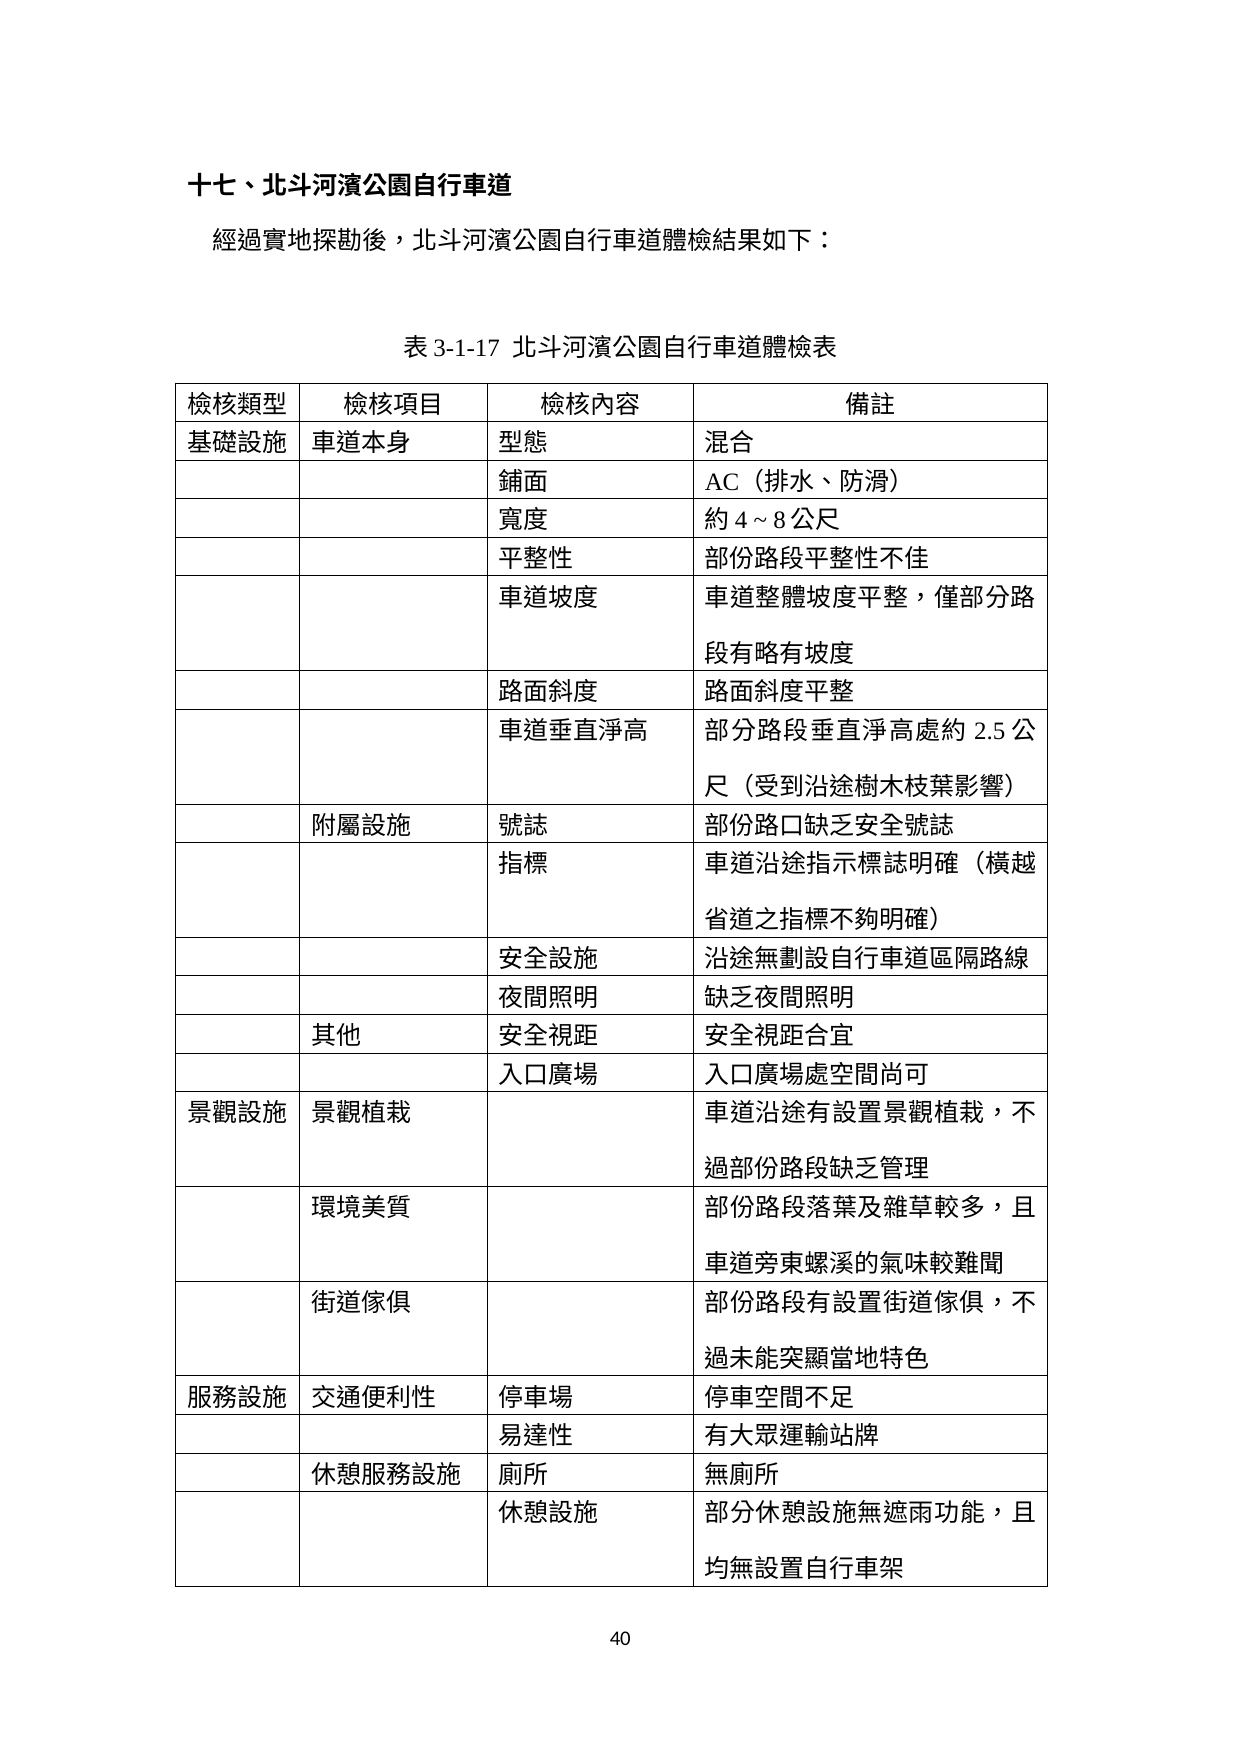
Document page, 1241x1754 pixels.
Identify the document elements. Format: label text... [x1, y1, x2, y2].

table_cell 其他 [300, 1015, 487, 1052]
table_cell 安全視距 [488, 1015, 693, 1052]
table_cell 寬度 [488, 499, 693, 537]
table_cell [176, 976, 299, 1014]
table_cell 交通便利性 [300, 1376, 487, 1414]
table_cell 環境美質 [300, 1187, 487, 1281]
table_cell [176, 538, 299, 575]
text 十七、北斗河濱公園自行車道 [187, 164, 1053, 202]
table_header 檢核內容 [488, 384, 693, 421]
table_cell 部份路段落葉及雜草較多，且車道旁東螺溪的氣味較難聞 [694, 1187, 1047, 1281]
table_cell 休憩服務設施 [300, 1454, 487, 1491]
table_cell 部份路口缺乏安全號誌 [694, 805, 1047, 842]
table_cell 車道坡度 [488, 576, 693, 670]
table_cell [300, 499, 487, 537]
table_cell [300, 938, 487, 975]
table_cell 休憩設施 [488, 1492, 693, 1586]
table_cell [176, 499, 299, 537]
table_cell [176, 461, 299, 498]
table_cell [176, 1282, 299, 1375]
table_cell 安全設施 [488, 938, 693, 975]
table_cell [300, 1054, 487, 1091]
table_cell [300, 671, 487, 709]
table_cell 入口廣場處空間尚可 [694, 1054, 1047, 1091]
table_cell 部份路段平整性不佳 [694, 538, 1047, 575]
table_cell 無廁所 [694, 1454, 1047, 1491]
table_header 檢核項目 [300, 384, 487, 421]
table_cell [176, 805, 299, 842]
table_cell [300, 576, 487, 670]
table_cell [176, 938, 299, 975]
table_cell 廁所 [488, 1454, 693, 1491]
table_cell 指標 [488, 843, 693, 937]
table_cell 安全視距合宜 [694, 1015, 1047, 1052]
table_cell [300, 461, 487, 498]
table_cell 沿途無劃設自行車道區隔路線 [694, 938, 1047, 975]
table_cell [176, 576, 299, 670]
table_cell 鋪面 [488, 461, 693, 498]
table_cell 易達性 [488, 1415, 693, 1452]
table_cell [176, 1492, 299, 1586]
table_cell 景觀植栽 [300, 1092, 487, 1186]
table_cell [488, 1092, 693, 1186]
table_cell 基礎設施 [176, 422, 299, 460]
table_cell 有大眾運輸站牌 [694, 1415, 1047, 1452]
table_cell [176, 843, 299, 937]
table_cell 車道沿途指示標誌明確（橫越省道之指標不夠明確） [694, 843, 1047, 937]
table_cell 路面斜度 [488, 671, 693, 709]
table_cell [488, 1187, 693, 1281]
table_cell 車道沿途有設置景觀植栽，不過部份路段缺乏管理 [694, 1092, 1047, 1186]
table_cell 平整性 [488, 538, 693, 575]
table_cell [176, 1054, 299, 1091]
table_cell [176, 671, 299, 709]
table_cell 街道傢俱 [300, 1282, 487, 1375]
table_cell 混合 [694, 422, 1047, 460]
table_cell 部份路段有設置街道傢俱，不過未能突顯當地特色 [694, 1282, 1047, 1375]
table_cell 型態 [488, 422, 693, 460]
table_cell 路面斜度平整 [694, 671, 1047, 709]
table_cell [176, 1454, 299, 1491]
table_cell AC（排水、防滑） [694, 461, 1047, 498]
table_cell 號誌 [488, 805, 693, 842]
table_cell [300, 1415, 487, 1452]
table_cell [176, 710, 299, 803]
table_cell [300, 538, 487, 575]
table_cell [300, 843, 487, 937]
table_cell 約4 ~ 8公尺 [694, 499, 1047, 537]
table_cell [300, 710, 487, 803]
table_cell 停車場 [488, 1376, 693, 1414]
table_cell 車道整體坡度平整，僅部分路段有略有坡度 [694, 576, 1047, 670]
text 經過實地探勘後，北斗河濱公園自行車道體檢結果如下： [187, 220, 1053, 258]
text 表3-1-17 北斗河濱公園自行車道體檢表 [187, 327, 1053, 364]
table_cell 入口廣場 [488, 1054, 693, 1091]
table_cell 部分路段垂直淨高處約2.5公尺（受到沿途樹木枝葉影響） [694, 710, 1047, 803]
table_cell [488, 1282, 693, 1375]
table_cell 停車空間不足 [694, 1376, 1047, 1414]
table_cell [300, 976, 487, 1014]
table_cell 景觀設施 [176, 1092, 299, 1186]
table_cell 服務設施 [176, 1376, 299, 1414]
table_header 檢核類型 [176, 384, 299, 421]
table_header 備註 [694, 384, 1047, 421]
table_cell [300, 1492, 487, 1586]
table_cell [176, 1415, 299, 1452]
table_cell 缺乏夜間照明 [694, 976, 1047, 1014]
table_cell 車道垂直淨高 [488, 710, 693, 803]
table_cell 部分休憩設施無遮雨功能，且均無設置自行車架 [694, 1492, 1047, 1586]
table_cell 夜間照明 [488, 976, 693, 1014]
table_cell 附屬設施 [300, 805, 487, 842]
table_cell 車道本身 [300, 422, 487, 460]
table_cell [176, 1187, 299, 1281]
table_cell [176, 1015, 299, 1052]
